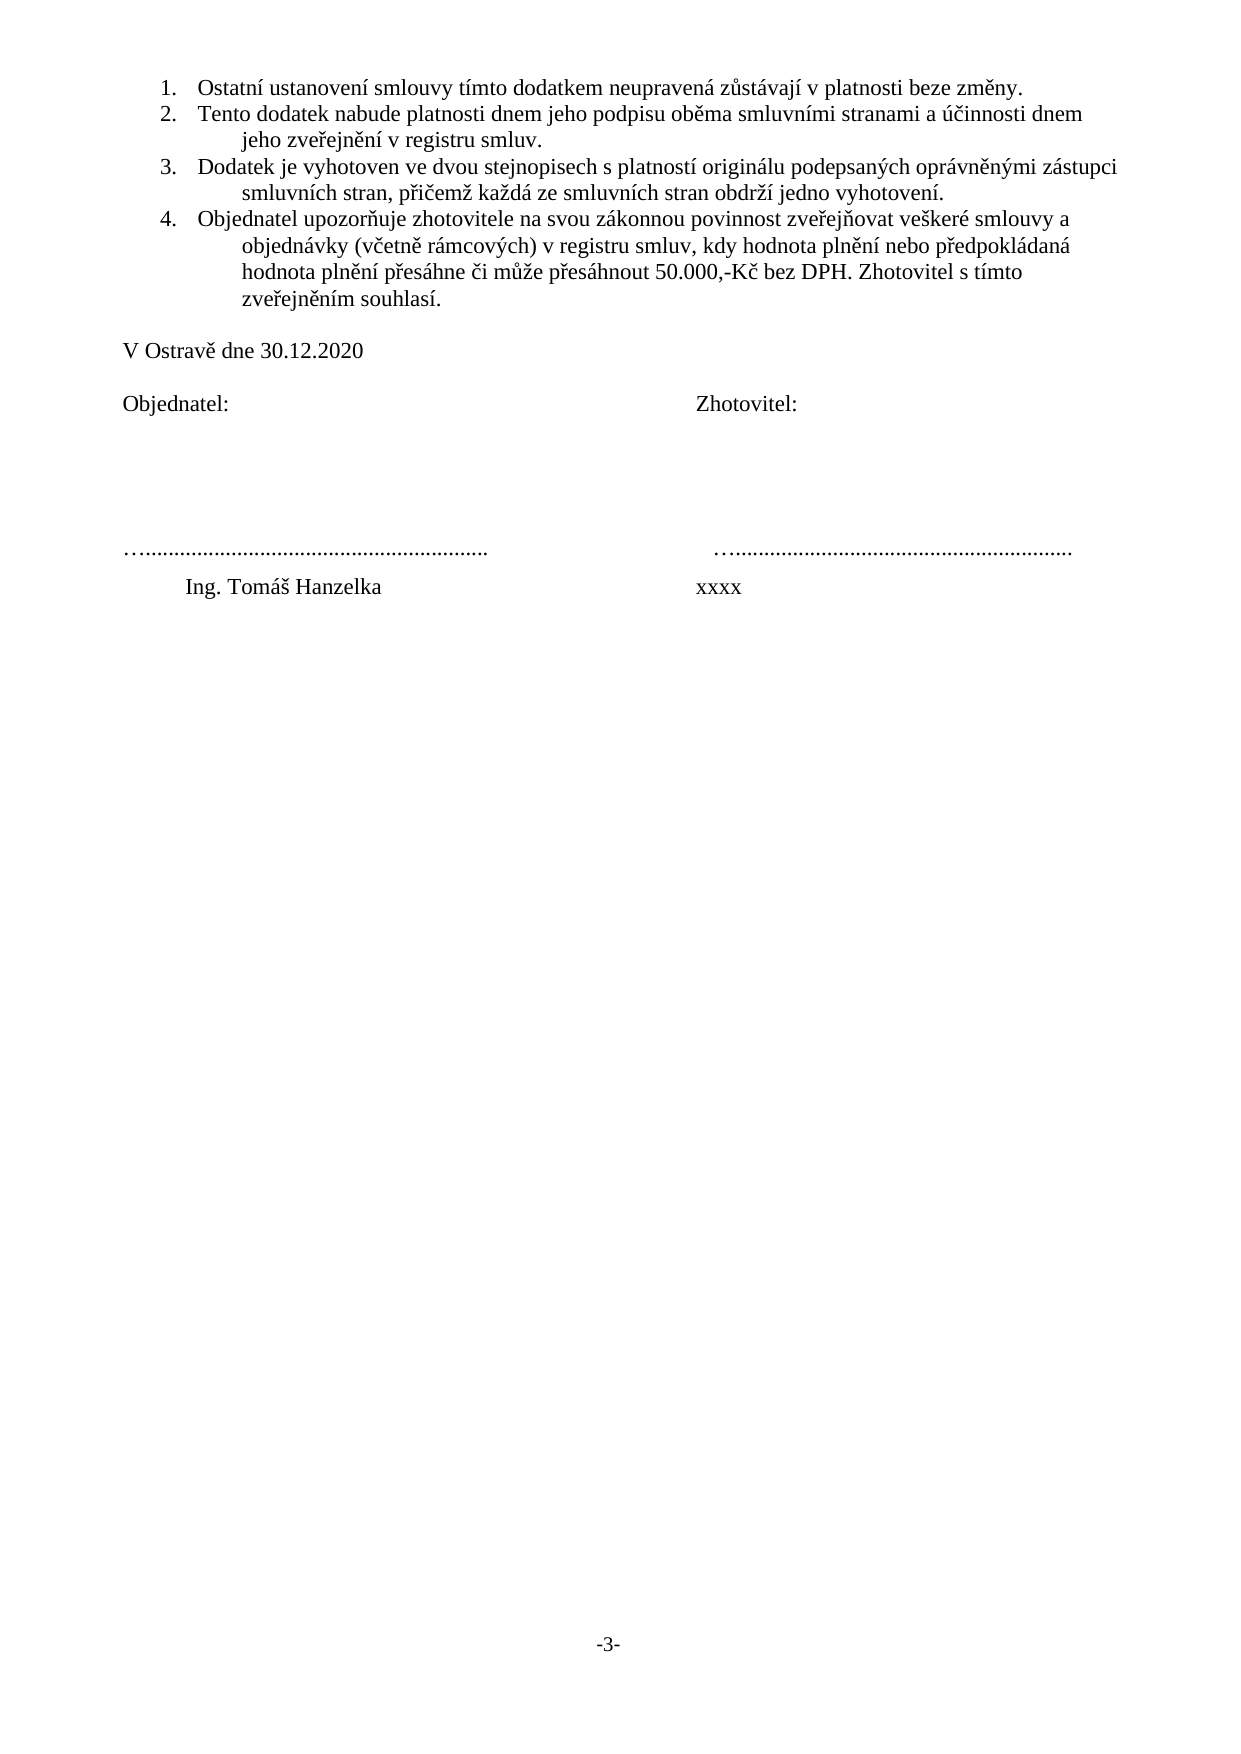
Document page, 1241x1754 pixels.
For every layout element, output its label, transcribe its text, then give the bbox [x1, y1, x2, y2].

list Tento dodatek nabude platnosti dnem jeho podpisu oběma smluvními stranami a účinnosti dnem jeho zveřejnění v registru smluv. [160, 100, 1125, 153]
list Objednatel upozorňuje zhotovitele na svou zákonnou povinnost zveřejňovat veškeré smlouvy a objednávky (včetně rámcových) v registru smluv, kdy hodnota plnění nebo předpokládaná hodnota plnění přesáhne či může přesáhnout 50.000,-Kč bez DPH. Zhotovitel s tímto zveřejněním souhlasí. [160, 206, 1125, 311]
text V Ostravě dne 30.12.2020 [122, 337, 1125, 364]
text …............................................................ …........................................................... [122, 534, 1125, 561]
list Dodatek je vyhotoven ve dvou stejnopisech s platností originálu podepsaných oprávněnými zástupci smluvních stran, přičemž každá ze smluvních stran obdrží jedno vyhotovení. [160, 153, 1125, 206]
text Objednatel: Zhotovitel: [122, 390, 1125, 416]
list Ostatní ustanovení smlouvy tímto dodatkem neupravená zůstávají v platnosti beze změny. [160, 74, 1125, 100]
text Ing. Tomáš Hanzelka xxxx [122, 573, 1125, 599]
